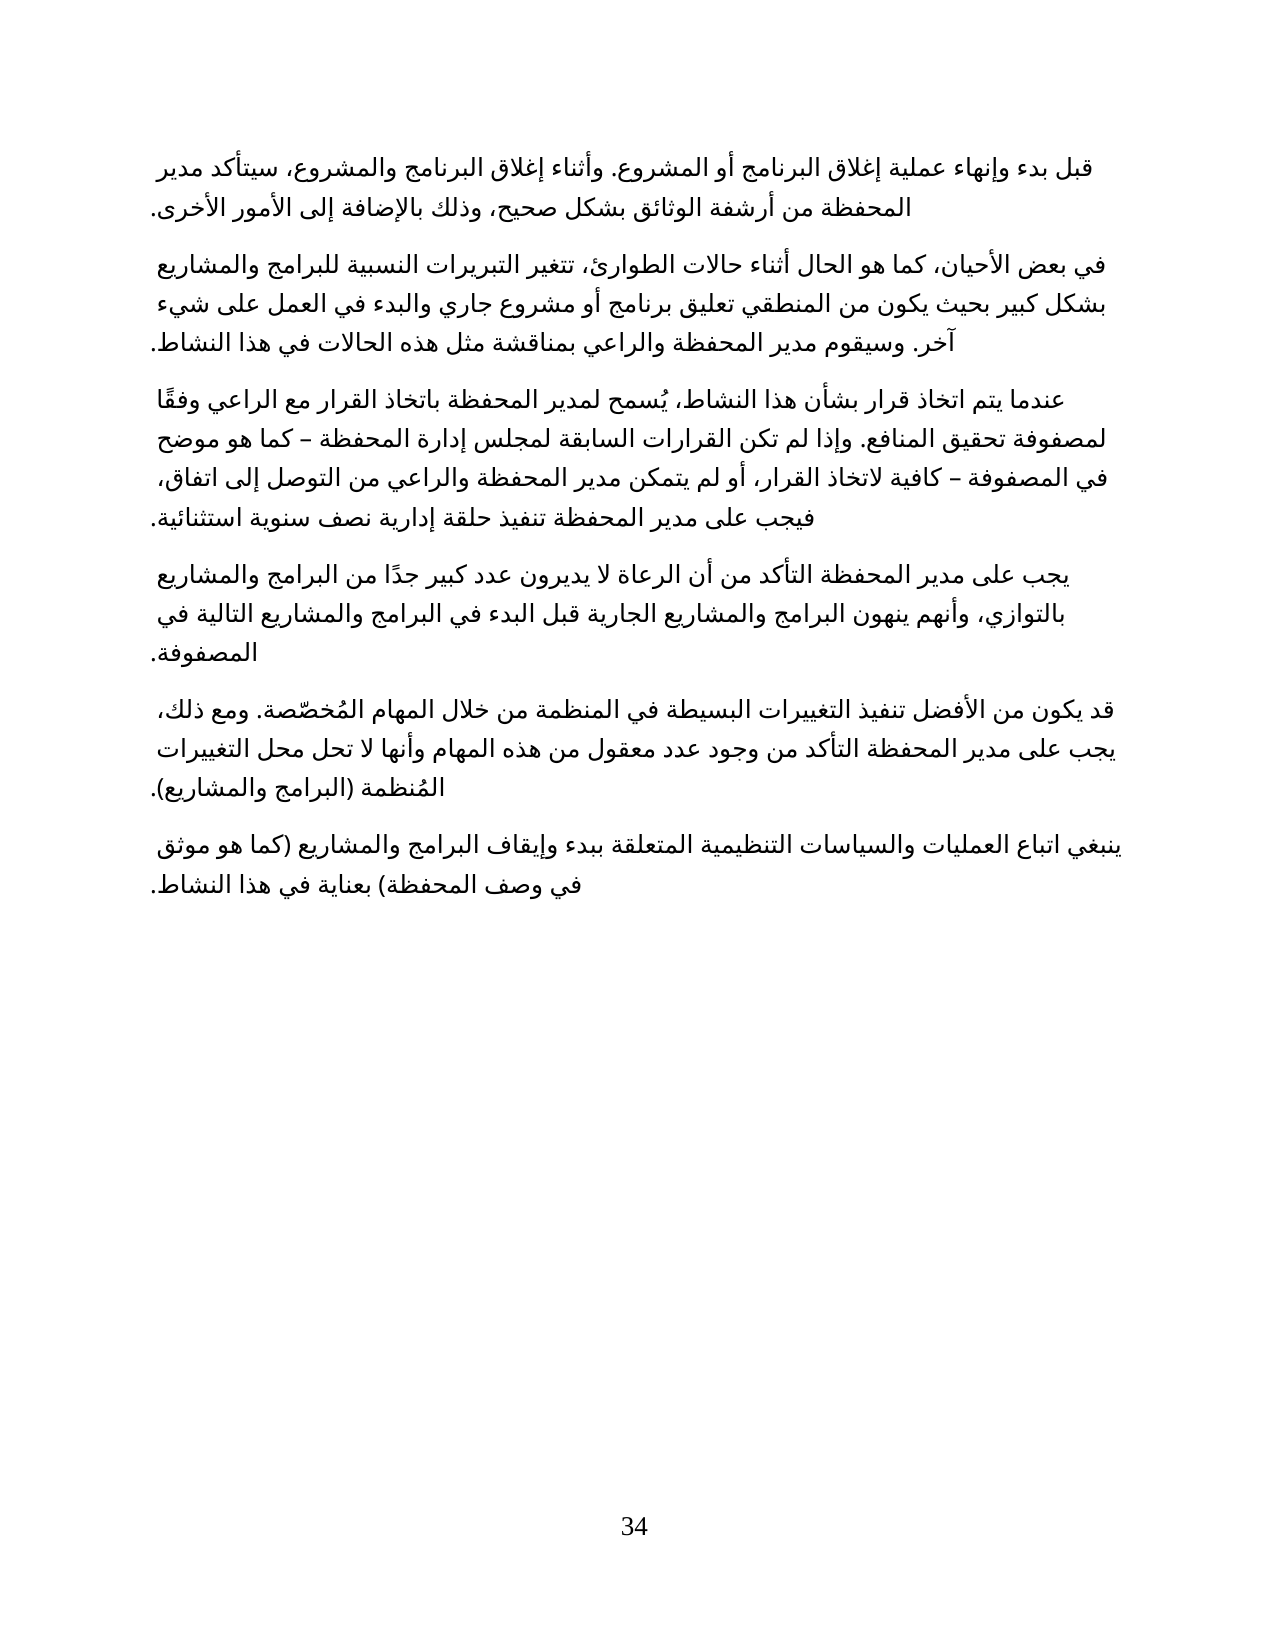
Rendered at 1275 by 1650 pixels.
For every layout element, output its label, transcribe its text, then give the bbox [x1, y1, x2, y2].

text يجب على مدير المحفظة التأكد من أن الرعاة لا يديرون عدد كبير جدًا من البرامج والمشاريع بالتوازي، وأنهم ينهون البرامج والمشاريع الجارية قبل البدء في البرامج والمشاريع التالية في المصفوفة. [150, 556, 1125, 669]
text يُسمح للرعاة ببدء برامجهم ومشاريعهم المستقلة (تكليف فريق لإنشاء خطة رفيعة المستوى دون تنفيذها) إذا كانوا بحاجة إلى إنشاء دراسة جدوى [حالة عمل] دقيقة (على سبيل المثال، استجابة لطلبات العروض المقدمة من عملاء خارجيين)، ولكنهم يجب الحصول على إذن مدير المحفظة قبل بدء التنفيذ (على سبيل المثال، النشاط A08 في نظام P3.express). ويجب عليهم أيضًا طلب الإذن قبل بدء وإنهاء عملية إغلاق البرنامج أو المشروع. وأثناء إغلاق البرنامج والمشروع، سيتأكد مدير المحفظة من أرشفة الوثائق بشكل صحيح، وذلك بالإضافة إلى الأمور الأخرى. [150, 150, 1125, 223]
text قد يكون من الأفضل تنفيذ التغييرات البسيطة في المنظمة من خلال المهام المُخصّصة. ومع ذلك، يجب على مدير المحفظة التأكد من وجود عدد معقول من هذه المهام وأنها لا تحل محل التغييرات المُنظمة (البرامج والمشاريع). [150, 692, 1125, 804]
text عندما يتم اتخاذ قرار بشأن هذا النشاط، يُسمح لمدير المحفظة باتخاذ القرار مع الراعي وفقًا لمصفوفة تحقيق المنافع. وإذا لم تكن القرارات السابقة لمجلس إدارة المحفظة – كما هو موضح في المصفوفة – كافية لاتخاذ القرار، أو لم يتمكن مدير المحفظة والراعي من التوصل إلى اتفاق، فيجب على مدير المحفظة تنفيذ حلقة إدارية نصف سنوية استثنائية. [150, 382, 1125, 533]
text ينبغي اتباع العمليات والسياسات التنظيمية المتعلقة ببدء وإيقاف البرامج والمشاريع (كما هو موثق في وصف المحفظة) بعناية في هذا النشاط. [150, 827, 1125, 900]
text في بعض الأحيان، كما هو الحال أثناء حالات الطوارئ، تتغير التبريرات النسبية للبرامج والمشاريع بشكل كبير بحيث يكون من المنطقي تعليق برنامج أو مشروع جاري والبدء في العمل على شيء آخر. وسيقوم مدير المحفظة والراعي بمناقشة مثل هذه الحالات في هذا النشاط. [150, 246, 1125, 359]
